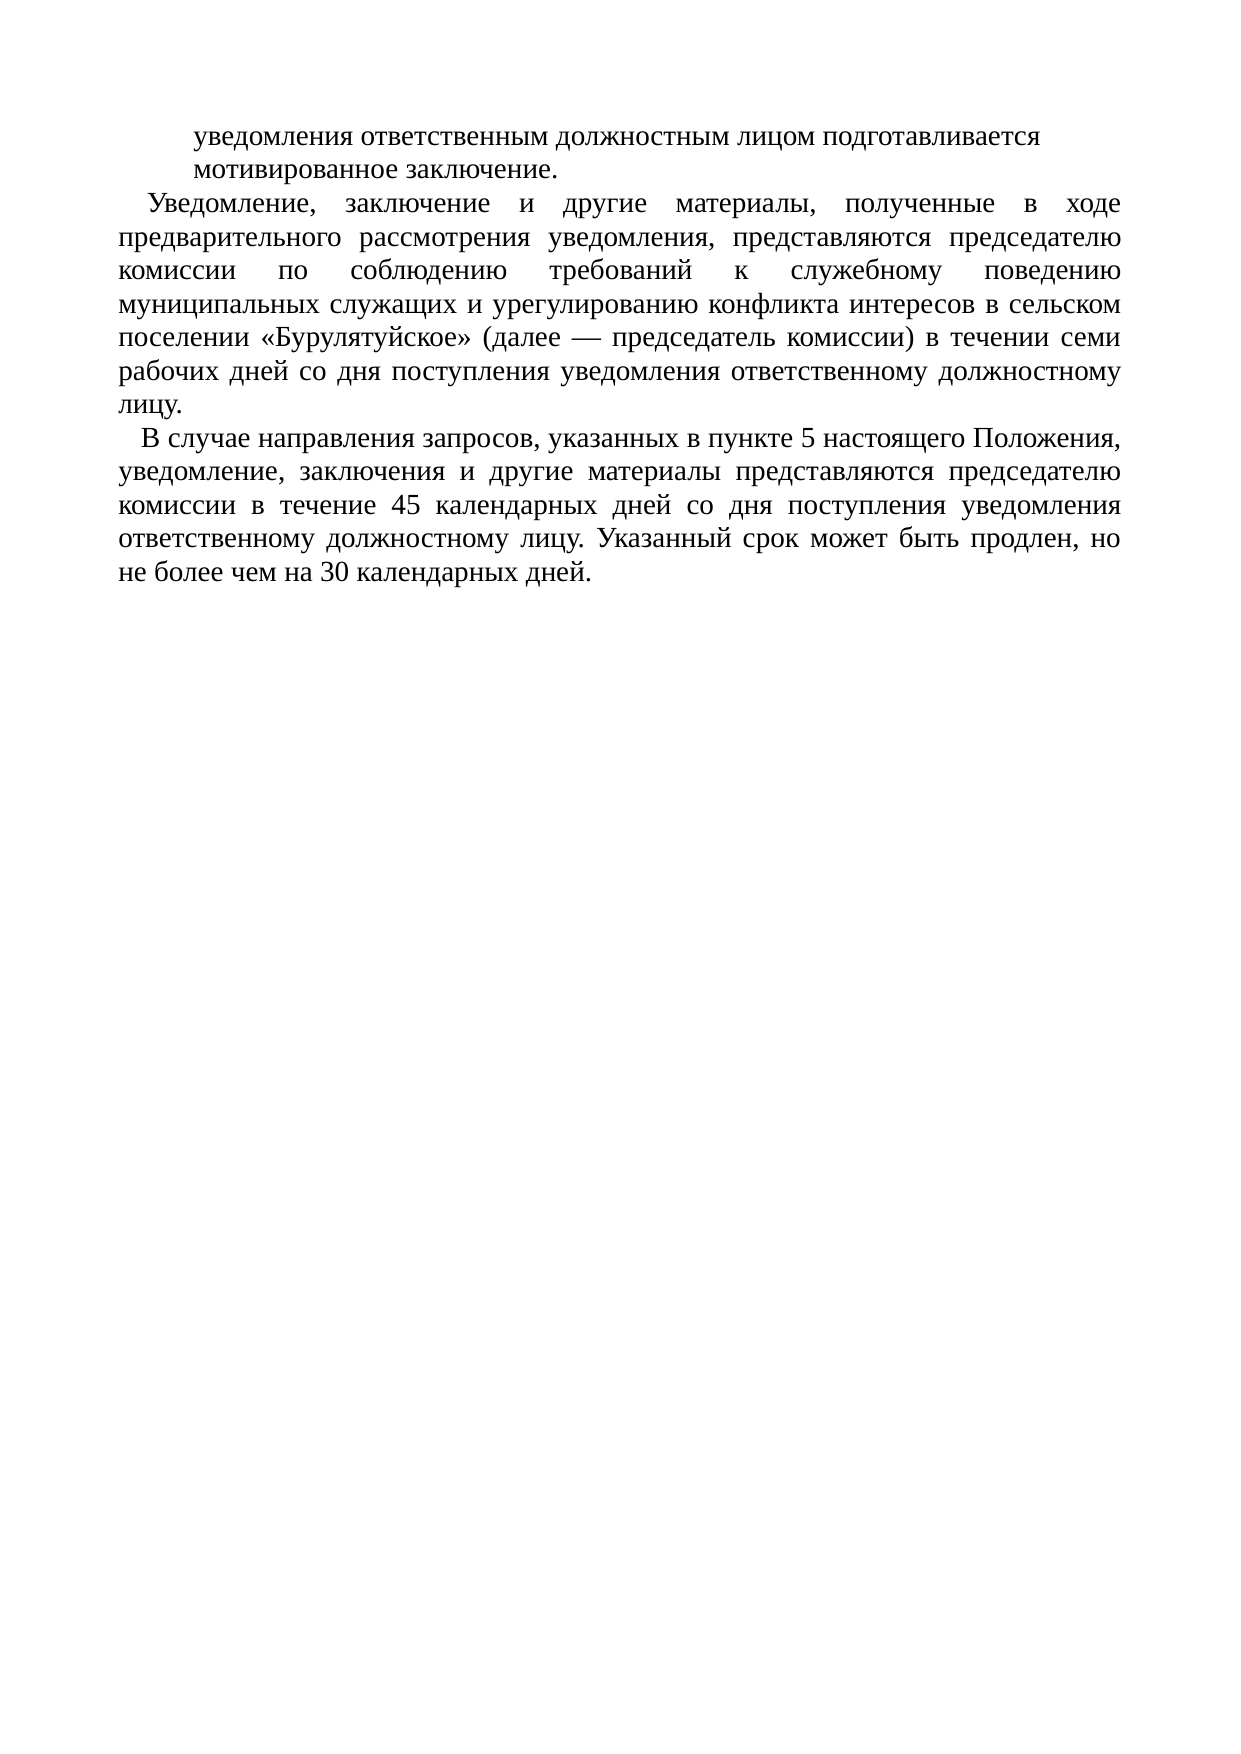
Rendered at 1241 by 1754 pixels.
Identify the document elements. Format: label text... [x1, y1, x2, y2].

text Уведомление, заключение и другие материалы, полученные в ходе предварительного рассмотрения уведомления, представляются председателю комиссии по соблюдению требований к служебному поведению муниципальных служащих и урегулированию конфликта интересов в сельском поселении «Бурулятуйское» (далее — председатель комиссии) в течении семи рабочих дней со дня поступления уведомления ответственному должностному лицу. [118, 185, 1122, 420]
text В случае направления запросов, указанных в пункте 5 настоящего Положения, уведомление, заключения и другие материалы представляются председателю комиссии в течение 45 календарных дней со дня поступления уведомления ответственному должностному лицу. Указанный срок может быть продлен, но не более чем на 30 календарных дней. [118, 420, 1122, 588]
list уведомления ответственным должностным лицом подготавливается мотивированное заключение. [156, 118, 1122, 185]
